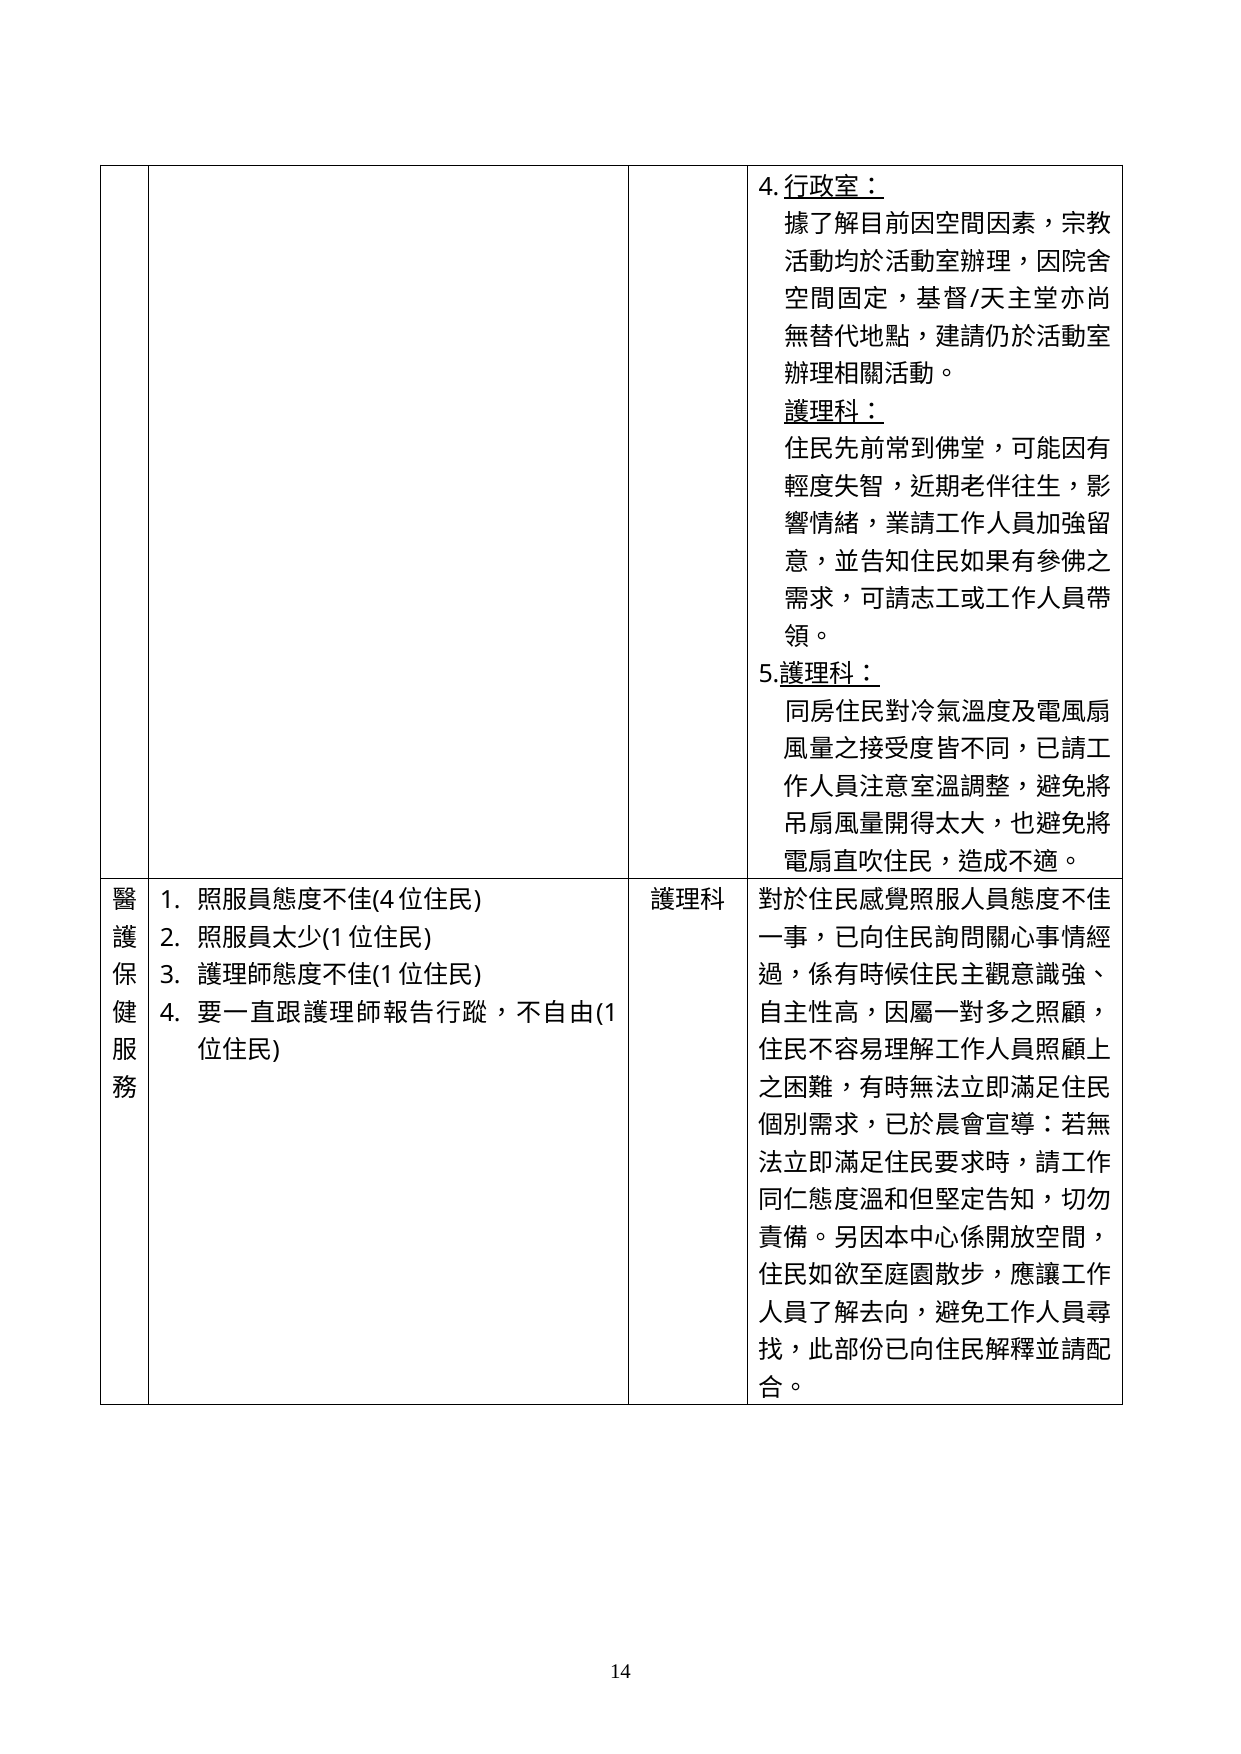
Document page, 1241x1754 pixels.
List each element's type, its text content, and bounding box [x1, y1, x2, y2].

table_cell 護理科 [629, 879, 747, 1404]
table_cell 醫護保健服務 [101, 879, 148, 1404]
table_cell [101, 166, 148, 878]
table_cell 對於住民感覺照服人員態度不佳一事，已向住民詢問關心事情經過，係有時候住民主觀意識強、自主性高，因屬一對多之照顧，住民不容易理解工作人員照顧上之困難，有時無法立即滿足住民個別需求，已於晨會宣導：若無法立即滿足住民要求時，請工作同仁態度溫和但堅定告知，切勿責備。另因本中心係開放空間，住民如欲至庭園散步，應讓工作人員了解去向，避免工作人員尋找，此部份已向住民解釋並請配合。 [748, 879, 1122, 1404]
table_cell [629, 166, 747, 878]
table_cell 行政室： 目前本中心使用兒童牙刷，若有個別需求可另案辦理。至於日常用品發放依需求辦理。 護理科： (1)住民刷牙習慣不同，因個別性喜好，再依其喜好請購其需求。 (2)經了解女生包鞋並非6個護理區同時發放，受訪時該區比隔壁區慢發1天，目前住民有2雙包鞋。 (3)工作同仁直接將衛生紙、牙刷直接放置住民單位，住民並不知道有發放新的，已囑咐照服員發放物品後要告知住民。 行政室： 中心於B棟及D棟共設有3部電梯，若住民有困難，建請工作人員或志工協助。另電梯使用人數眾多，又大多為推床或輪椅，出入時間較長，為維護使用安全，請耐心等候。 護理科： (3)3樓有多位住民要搭乘電梯，遇到有活動時只有3台電梯故須排隊等候，已向住民解釋，住民可接受。 行政室： 至護理區了解部份住民較重視節能減碳，會自主關燈。部份較重視光線充足，希望保持明亮，建請工作人員依住民個別情形協助控制燈光。 護理科： (3)些許住民會畏光不喜歡開太亮，經協調後請住民若真的感覺太暗就坐到靠牆邊的位置並告知照護人員，請照護同仁協助開靠牆邊的燈。 行政室： 據了解目前因空間因素，宗教活動均於活動室辦理，因院舍空間固定，基督/天主堂亦尚無替代地點，建請仍於活動室辦理相關活動。 護理科： 住民先前常到佛堂，可能因有輕度失智，近期老伴往生，影響情緒，業請工作人員加強留意，並告知住民如果有參佛之需求，可請志工或工作人員帶領。 5.護理科： 同房住民對冷氣溫度及電風扇風量之接受度皆不同，已請工作人員注意室溫調整，避免將吊扇風量開得太大，也避免將電扇直吹住民，造成不適。 [748, 166, 1122, 878]
table_cell [149, 166, 628, 878]
table_cell 照服員態度不佳(4位住民) 照服員太少(1位住民) 護理師態度不佳(1位住民) 要一直跟護理師報告行蹤，不自由(1位住民) [149, 879, 628, 1404]
